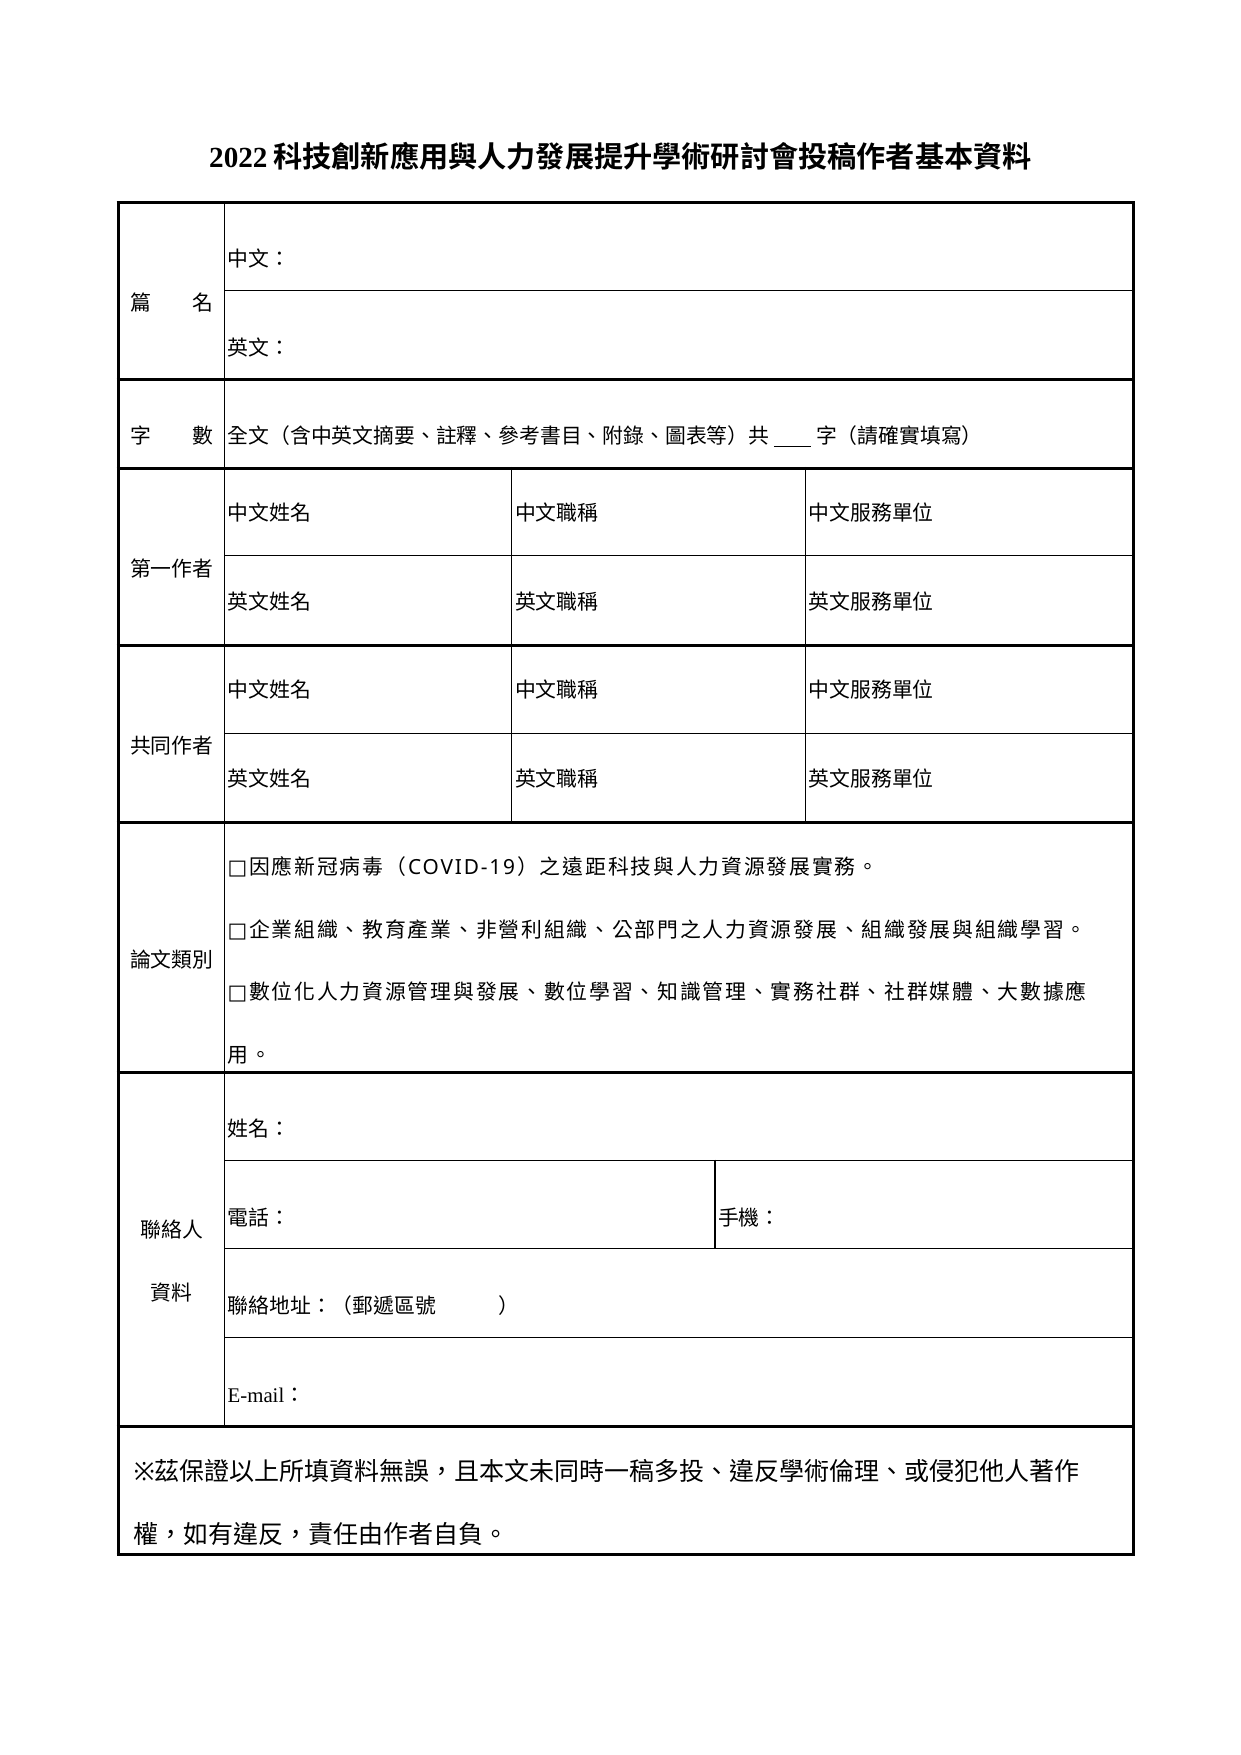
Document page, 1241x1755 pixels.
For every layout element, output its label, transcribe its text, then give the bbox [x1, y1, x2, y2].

text 2022科技創新應用與人力發展提升學術研討會投稿作者基本資料 [118, 113, 1122, 176]
table_cell 聯絡人 資料 [120, 1074, 224, 1425]
table_cell 英文職稱 [512, 734, 805, 821]
table_cell 論文類別 [120, 824, 224, 1071]
table_cell 英文職稱 [512, 556, 805, 644]
table_cell 姓名： [225, 1074, 1132, 1159]
table_cell E-mail： [225, 1338, 1132, 1425]
table_header 篇 名 [120, 204, 224, 378]
table_cell 字 數 [120, 381, 224, 467]
table_cell 中文服務單位 [806, 647, 1132, 732]
table_cell 手機： [716, 1161, 1132, 1248]
table_cell 電話： [225, 1161, 714, 1248]
table_cell 中文職稱 [512, 647, 805, 732]
table_cell 英文姓名 [225, 556, 511, 644]
table_header 中文： [225, 204, 1132, 290]
table_cell 英文： [225, 291, 1132, 378]
table_cell 第一作者 [120, 470, 224, 644]
table_cell 共同作者 [120, 647, 224, 821]
table_cell 全文（含中英文摘要、註釋、參考書目、附錄、圖表等）共 字（請確實填寫） [225, 381, 1132, 467]
table_cell 英文服務單位 [806, 734, 1132, 821]
table_cell ※茲保證以上所填資料無誤，且本文未同時一稿多投、違反學術倫理、或侵犯他人著作權，如有違反，責任由作者自負。 [120, 1428, 1132, 1553]
table_cell 中文職稱 [512, 470, 805, 555]
table_cell □因應新冠病毒（COVID-19）之遠距科技與人力資源發展實務。 □企業組織、教育產業、非營利組織、公部門之人力資源發展、組織發展與組織學習。 □數位化人力資源管理與發展、數位學習、知識管理、實務社群、社群媒體、大數據應用。 □企業員工之工作態度與行為、個人學習、職涯規劃與管理。 □新興技術與人機互動科技（如人工智慧、虛擬實境與擴增實境）於人力發展之應用。 □STEM／STEAM（science, technology, engineering, art and mathematics）、創客／自造者（maker）與實作（hands-on）應用於人力發展相關之議題。 □其他與科技及人力發展相關議題。 （請註明投稿類別） [225, 824, 1132, 1071]
table_cell 英文姓名 [225, 734, 511, 821]
table_cell 中文姓名 [225, 470, 511, 555]
table_cell 聯絡地址：（郵遞區號 ） [225, 1249, 1132, 1337]
table_cell 英文服務單位 [806, 556, 1132, 644]
table_cell 中文姓名 [225, 647, 511, 732]
table_cell 中文服務單位 [806, 470, 1132, 555]
